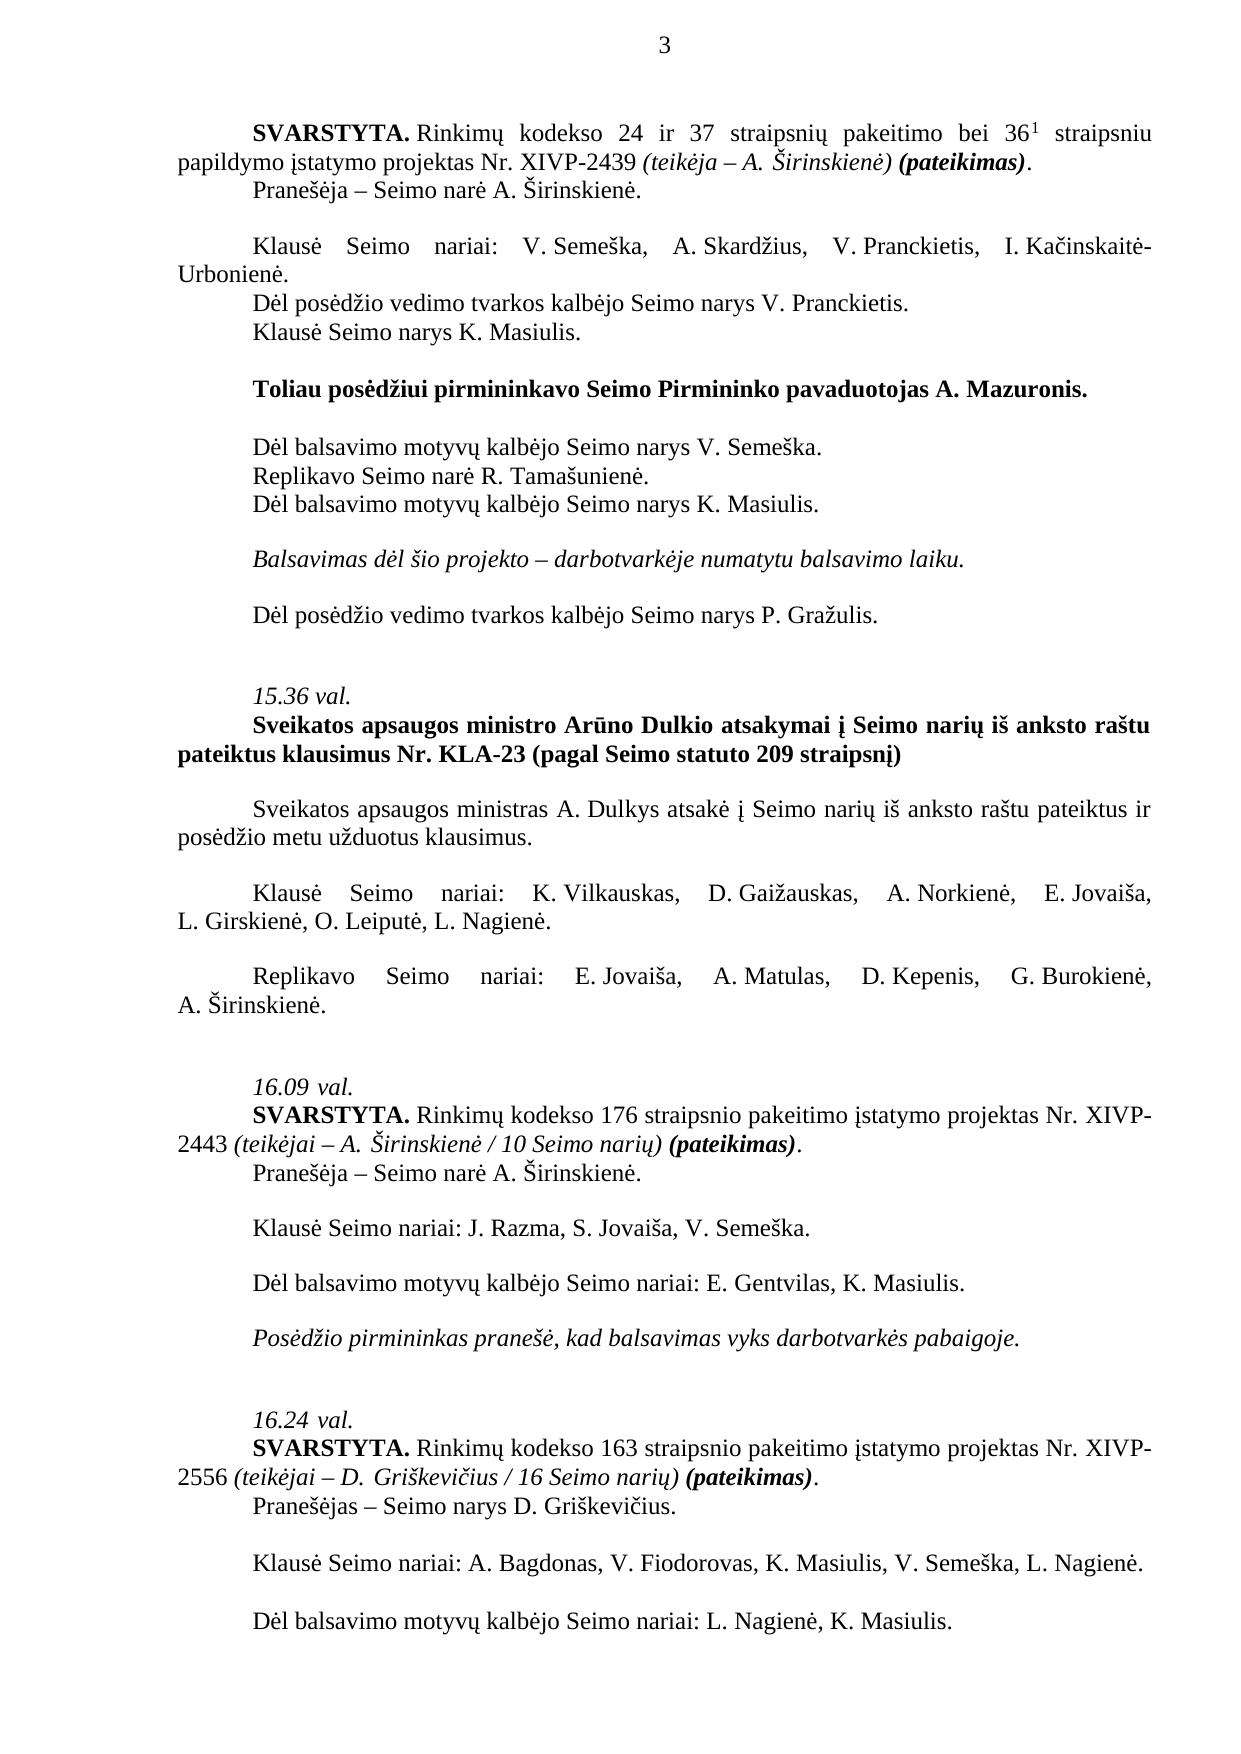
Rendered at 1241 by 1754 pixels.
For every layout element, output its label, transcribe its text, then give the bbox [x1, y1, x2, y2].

text Dėl posėdžio vedimo tvarkos kalbėjo Seimo narys V. Pranckietis. [177, 288, 1152, 317]
text Klausė Seimo narys K. Masiulis. [177, 317, 1152, 346]
text Klausė Seimo nariai: A. Bagdonas, V. Fiodorovas, K. Masiulis, V. Semeška, L. Nagienė. [177, 1548, 1152, 1577]
text 16.24 val. [177, 1405, 1152, 1433]
text Balsavimas dėl šio projekto – darbotvarkėje numatytu balsavimo laiku. [177, 544, 1152, 573]
text Dėl balsavimo motyvų kalbėjo Seimo nariai: E. Gentvilas, K. Masiulis. [177, 1268, 1152, 1297]
text 15.36 val. [177, 681, 1152, 710]
text Sveikatos apsaugos ministras A. Dulkys atsakė į Seimo narių iš anksto raštu pateiktus ir posėdžio metu užduotus klausimus. [177, 794, 1152, 851]
text Toliau posėdžiui pirmininkavo Seimo Pirmininko pavaduotojas A. Mazuronis. [177, 374, 1152, 403]
text SVARSTYTA. Rinkimų kodekso 176 straipsnio pakeitimo įstatymo projektas Nr. XIVP-2443 (teikėjai – A. Širinskienė / 10 Seimo narių) (pateikimas). [177, 1100, 1152, 1158]
text Replikavo Seimo nariai: E. Jovaiša, A. Matulas, D. Kepenis, G. Burokienė, A. Širinskienė. [177, 961, 1152, 1019]
text Dėl balsavimo motyvų kalbėjo Seimo narys K. Masiulis. [177, 489, 1152, 518]
text Klausė Seimo nariai: J. Razma, S. Jovaiša, V. Semeška. [177, 1213, 1152, 1242]
text Posėdžio pirmininkas pranešė, kad balsavimas vyks darbotvarkės pabaigoje. [177, 1323, 1152, 1352]
text Dėl posėdžio vedimo tvarkos kalbėjo Seimo narys P. Gražulis. [177, 600, 1152, 628]
text 16.09 val. [177, 1072, 1152, 1100]
text SVARSTYTA. Rinkimų kodekso 24 ir 37 straipsnių pakeitimo bei 361 straipsniu papildymo įstatymo projektas Nr. XIVP-2439 (teikėja – A. Širinskienė) (pateikimas). [177, 118, 1152, 176]
text Sveikatos apsaugos ministro Arūno Dulkio atsakymai į Seimo narių iš anksto raštu pateiktus klausimus Nr. KLA-23 (pagal Seimo statuto 209 straipsnį) [177, 710, 1152, 767]
text Pranešėja – Seimo narė A. Širinskienė. [177, 176, 1152, 204]
text SVARSTYTA. Rinkimų kodekso 163 straipsnio pakeitimo įstatymo projektas Nr. XIVP-2556 (teikėjai – D. Griškevičius / 16 Seimo narių) (pateikimas). [177, 1433, 1152, 1491]
text Replikavo Seimo narė R. Tamašunienė. [177, 461, 1152, 489]
text Pranešėja – Seimo narė A. Širinskienė. [177, 1158, 1152, 1187]
text Klausė Seimo nariai: K. Vilkauskas, D. Gaižauskas, A. Norkienė, E. Jovaiša, L. Girskienė, O. Leiputė, L. Nagienė. [177, 878, 1152, 935]
text Klausė Seimo nariai: V. Semeška, A. Skardžius, V. Pranckietis, I. Kačinskaitė-Urbonienė. [177, 231, 1152, 288]
text Dėl balsavimo motyvų kalbėjo Seimo nariai: L. Nagienė, K. Masiulis. [177, 1606, 1152, 1635]
text Dėl balsavimo motyvų kalbėjo Seimo narys V. Semeška. [177, 432, 1152, 461]
text Pranešėjas – Seimo narys D. Griškevičius. [177, 1491, 1152, 1520]
